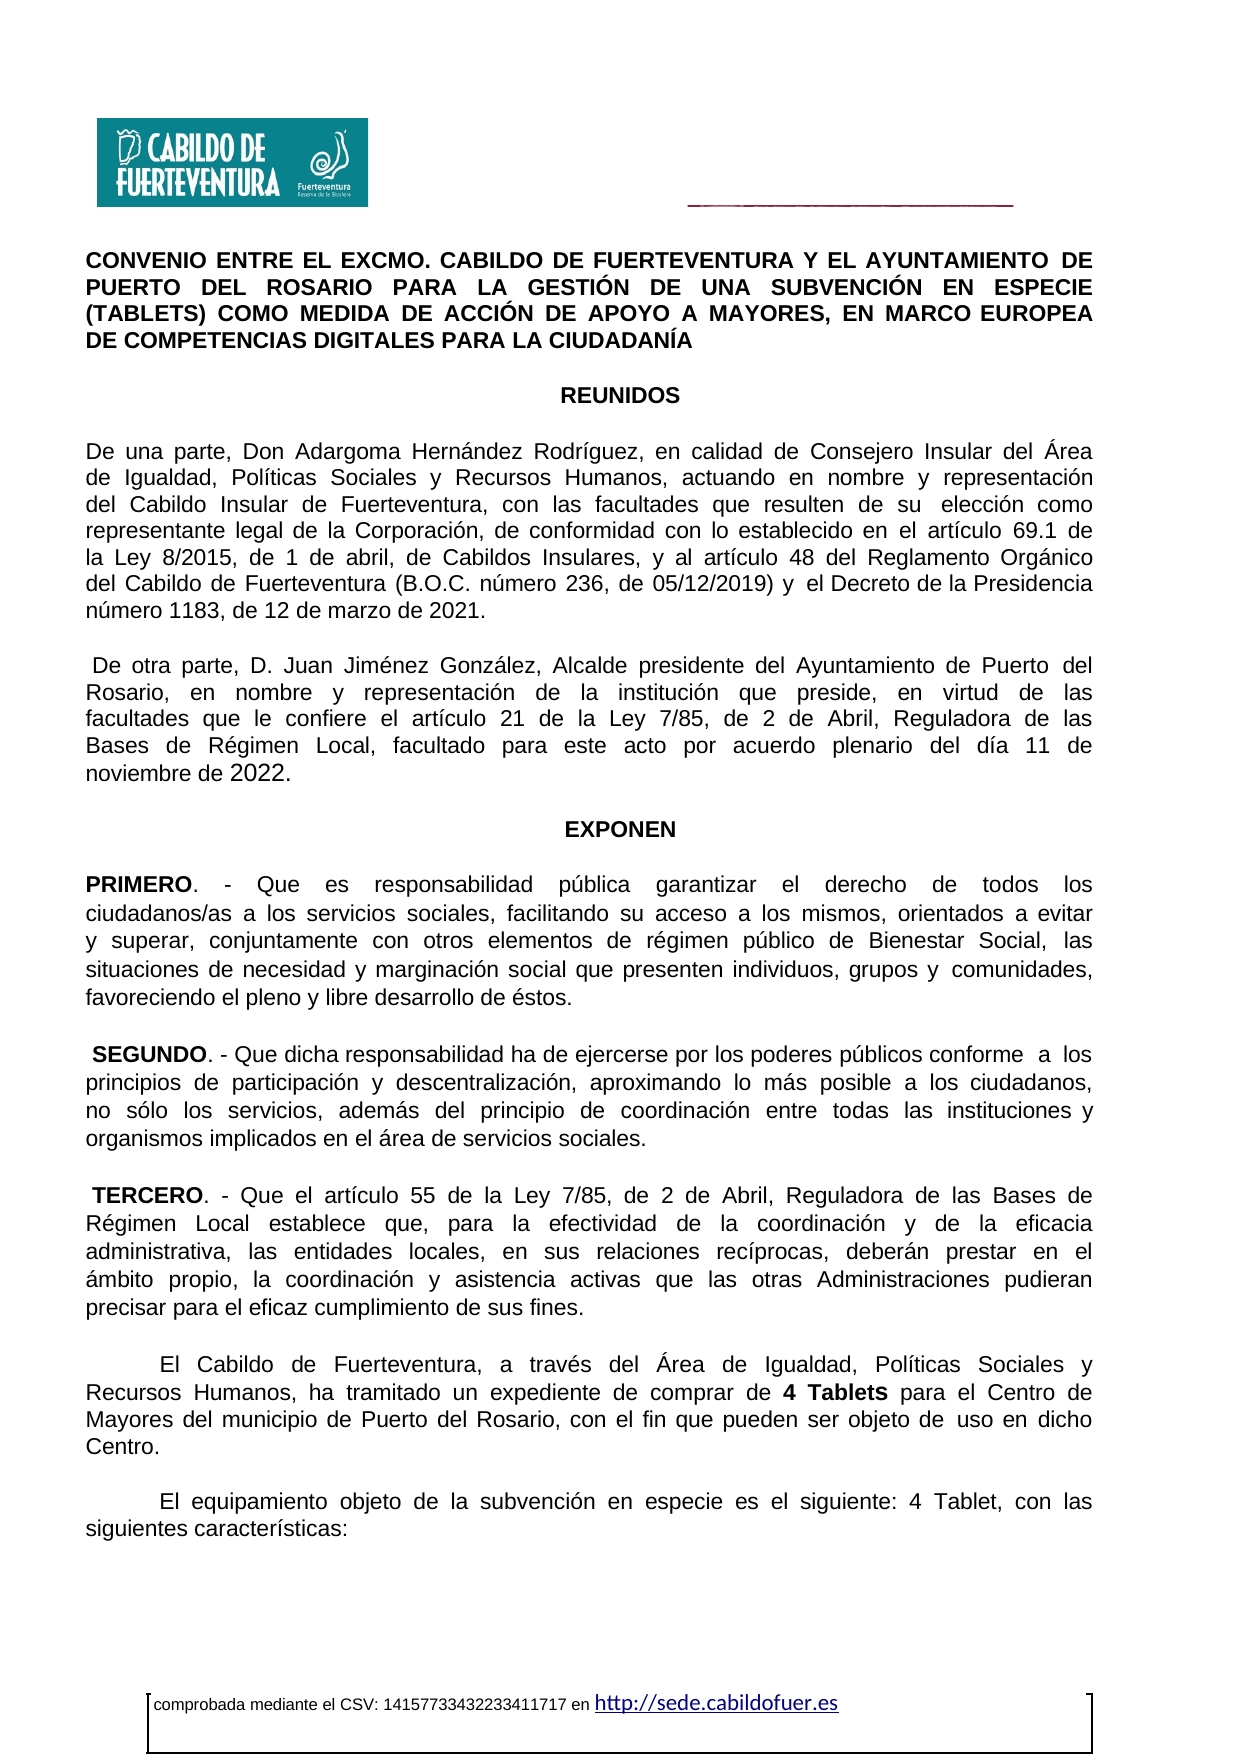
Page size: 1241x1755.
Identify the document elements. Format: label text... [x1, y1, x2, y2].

picture [97, 118, 369, 207]
text El Cabildo de Fuerteventura, a través del Área de Igualdad, Políticas Sociales y Recursos Humanos, ha tramitado un expediente de comprar de 4 Tablets para el Centro de Mayores del municipio de Puerto del Rosario, con el fin que pueden ser objeto de uso en dicho Centro. [85, 1351, 1093, 1459]
text De una parte, Don Adargoma Hernández Rodríguez, en calidad de Consejero Insular del Área de Igualdad, Políticas Sociales y Recursos Humanos, actuando en nombre y representación del Cabildo Insular de Fuerteventura, con las facultades que resulten de su elección como representante legal de la Corporación, de conformidad con lo establecido en el artículo 69.1 de la Ley 8/2015, de 1 de abril, de Cabildos Insulares, y al artículo 48 del Reglamento Orgánico del Cabildo de Fuerteventura (B.O.C. número 236, de 05/12/2019) y el Decreto de la Presidencia número 1183, de 12 de marzo de 2021. [85, 438, 1093, 623]
text SEGUNDO. - Que dicha responsabilidad ha de ejercerse por los poderes públicos conforme a los principios de participación y descentralización, aproximando lo más posible a los ciudadanos, no sólo los servicios, además del principio de coordinación entre todas las instituciones y organismos implicados en el área de servicios sociales. [85, 1041, 1093, 1151]
text PRIMERO. - Que es responsabilidad pública garantizar el derecho de todos los ciudadanos/as a los servicios sociales, facilitando su acceso a los mismos, orientados a evitar y superar, conjuntamente con otros elementos de régimen público de Bienestar Social, las situaciones de necesidad y marginación social que presenten individuos, grupos y comunidades, favoreciendo el pleno y libre desarrollo de éstos. [85, 871, 1093, 1010]
text El equipamiento objeto de la subvención en especie es el siguiente: 4 Tablet, con las siguientes características: [85, 1488, 1093, 1541]
subtitle CONVENIO ENTRE EL EXCMO. CABILDO DE FUERTEVENTURA Y EL AYUNTAMIENTO DE PUERTO DEL ROSARIO PARA LA GESTIÓN DE UNA SUBVENCIÓN EN ESPECIE (TABLETS) COMO MEDIDA DE ACCIÓN DE APOYO A MAYORES, EN MARCO EUROPEA DE COMPETENCIAS DIGITALES PARA LA CIUDADANÍA [85, 247, 1093, 353]
text TERCERO. - Que el artículo 55 de la Ley 7/85, de 2 de Abril, Reguladora de las Bases de Régimen Local establece que, para la efectividad de la coordinación y de la eficacia administrativa, las entidades locales, en sus relaciones recíprocas, deberán prestar en el ámbito propio, la coordinación y asistencia activas que las otras Administraciones pudieran precisar para el eficaz cumplimiento de sus fines. [85, 1182, 1093, 1320]
text De otra parte, D. Juan Jiménez González, Alcalde presidente del Ayuntamiento de Puerto del Rosario, en nombre y representación de la institución que preside, en virtud de las facultades que le confiere el artículo 21 de la Ley 7/85, de 2 de Abril, Reguladora de las Bases de Régimen Local, facultado para este acto por acuerdo plenario del día 11 de noviembre de 2022. [85, 652, 1093, 787]
subtitle EXPONEN [517, 816, 723, 842]
text REUNIDOS [515, 382, 726, 409]
